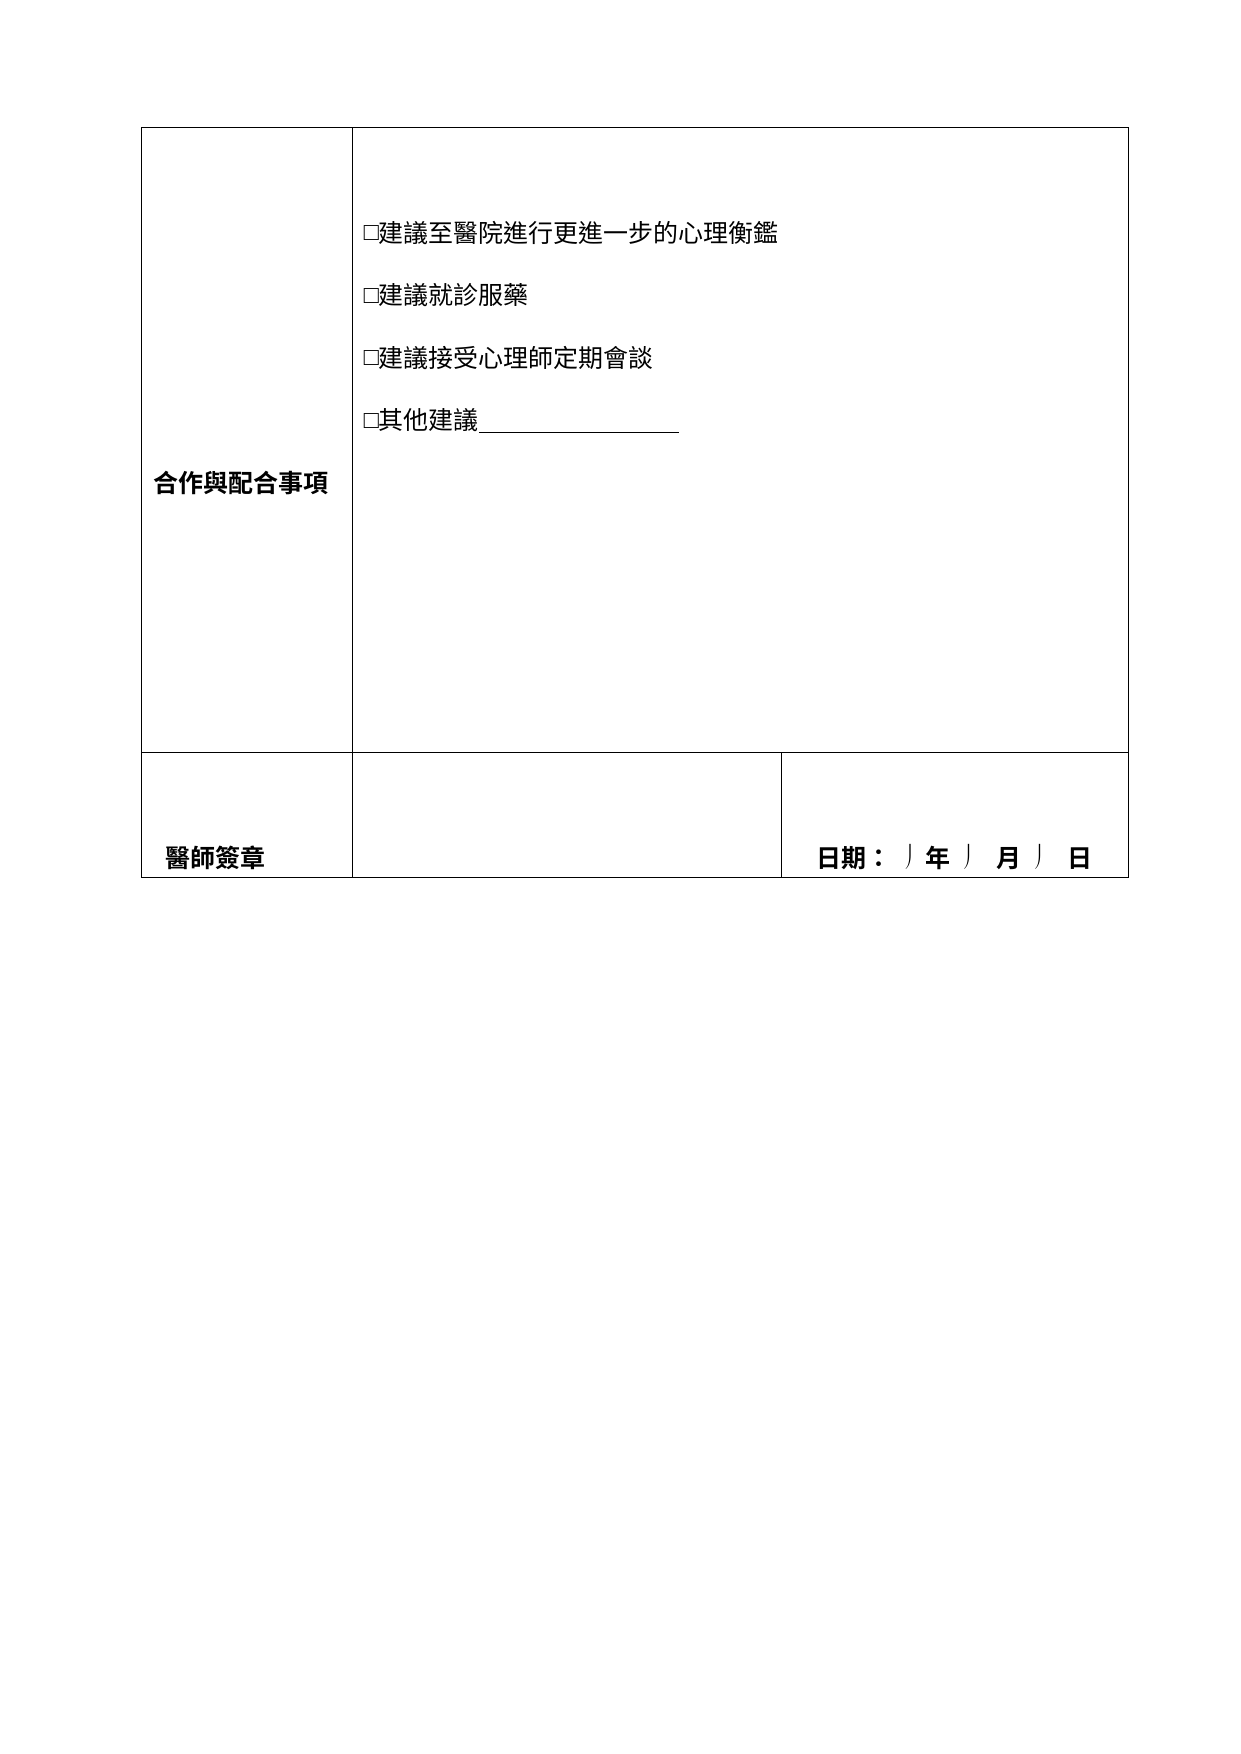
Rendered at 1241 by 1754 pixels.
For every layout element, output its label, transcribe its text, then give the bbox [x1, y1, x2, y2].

table_cell □建議至醫院進行更進一步的心理衡鑑 □建議就診服藥 □建議接受心理師定期會談 □其他建議 [353, 128, 1128, 752]
table_cell 日期：  年  月  日 [782, 753, 1128, 877]
table_cell 合作與配合事項 [142, 128, 352, 752]
table_cell [353, 753, 781, 877]
table_cell 醫師簽章 [142, 753, 352, 877]
